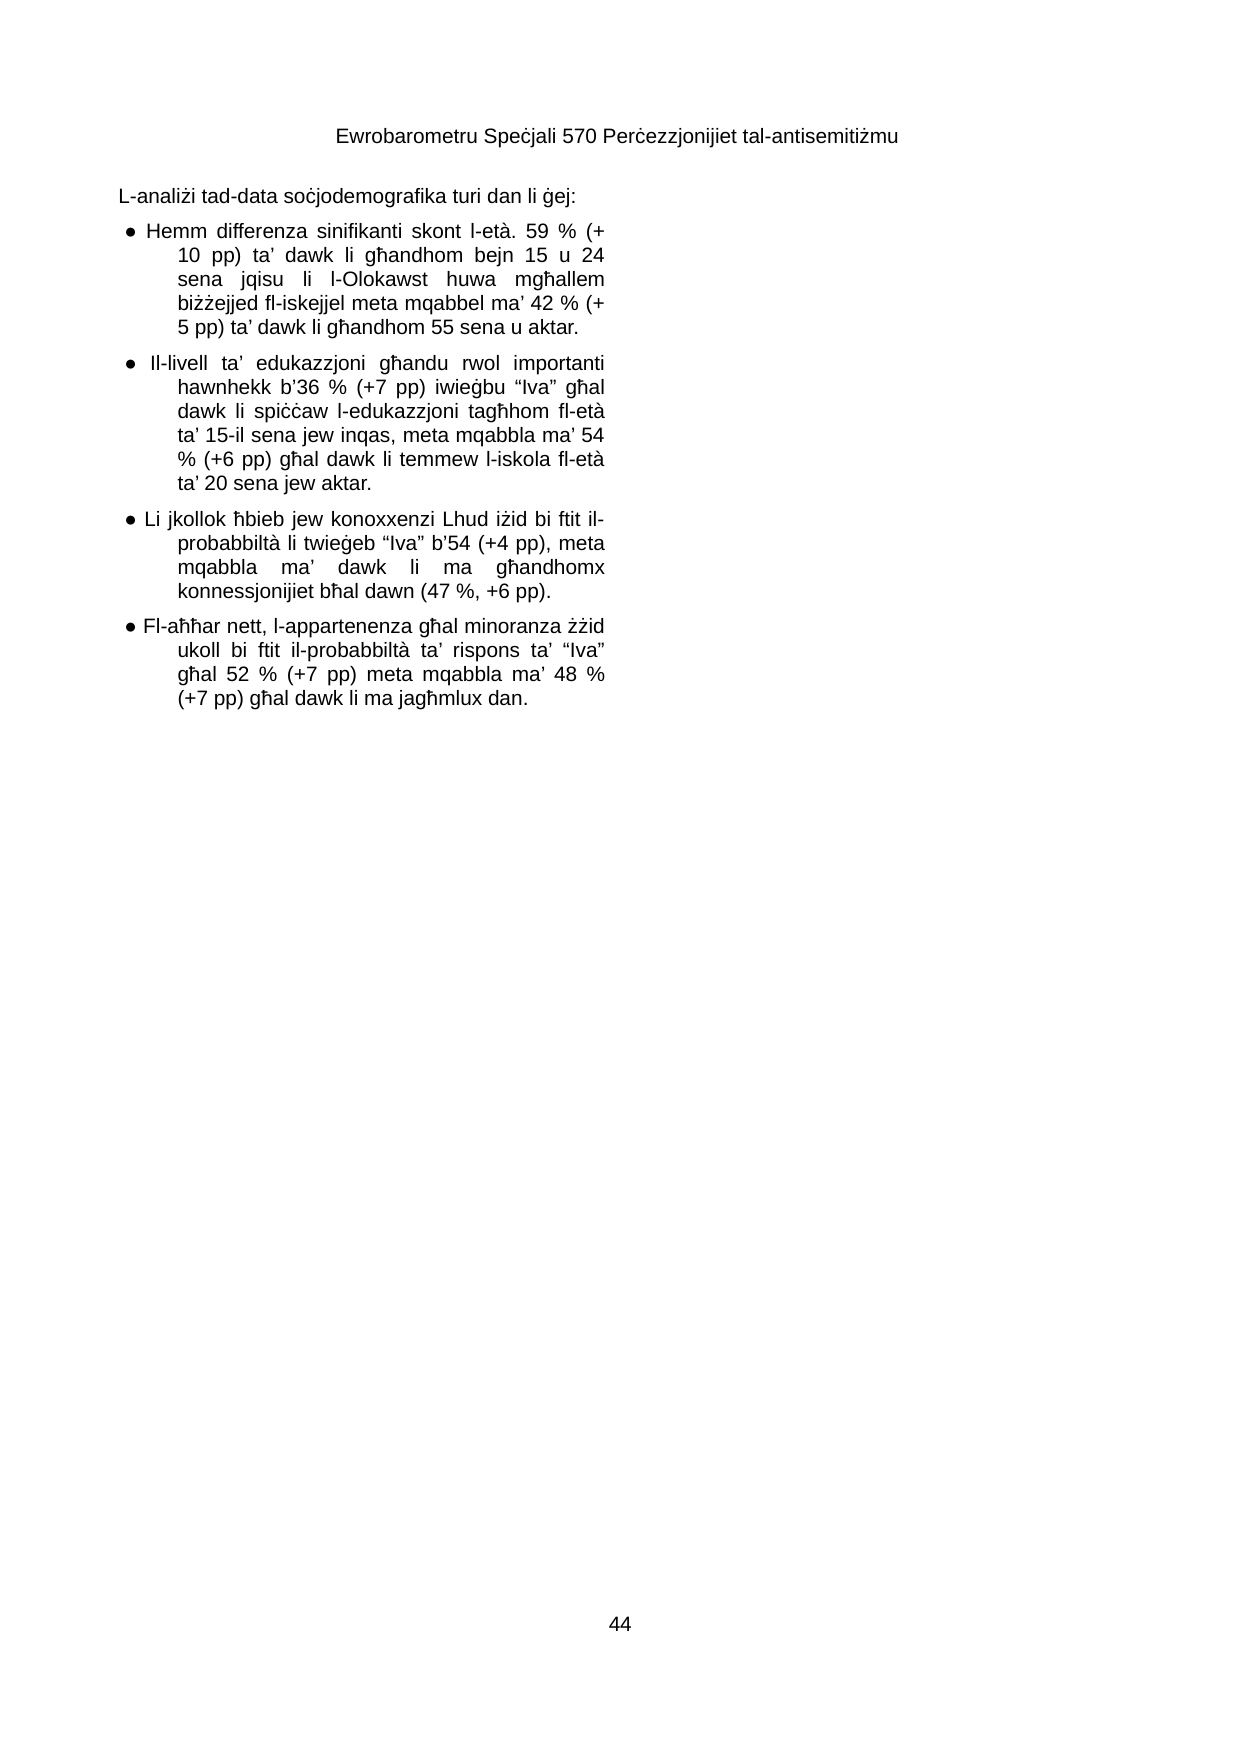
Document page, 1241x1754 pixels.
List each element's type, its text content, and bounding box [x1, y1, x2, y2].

text ● Li jkollok ħbieb jew konoxxenzi Lhud iżid bi ftit il-probabbiltà li twieġeb “Iva” b’54 (+4 pp), meta mqabbla ma’ dawk li ma għandhomx konnessjonijiet bħal dawn (47 %, +6 pp). [124, 507, 605, 602]
text ● Hemm differenza sinifikanti skont l-età. 59 % (+ 10 pp) ta’ dawk li għandhom bejn 15 u 24 sena jqisu li l-Olokawst huwa mgħallem biżżejjed fl-iskejjel meta mqabbel ma’ 42 % (+ 5 pp) ta’ dawk li għandhom 55 sena u aktar. [124, 219, 605, 339]
text ● Il-livell ta’ edukazzjoni għandu rwol importanti hawnhekk b’36 % (+7 pp) iwieġbu “Iva” għal dawk li spiċċaw l-edukazzjoni tagħhom fl-età ta’ 15-il sena jew inqas, meta mqabbla ma’ 54 % (+6 pp) għal dawk li temmew l-iskola fl-età ta’ 20 sena jew aktar. [124, 351, 605, 495]
text L-analiżi tad-data soċjodemografika turi dan li ġej: [118, 183, 605, 207]
text ● Fl-aħħar nett, l-appartenenza għal minoranza żżid ukoll bi ftit il-probabbiltà ta’ rispons ta’ “Iva” għal 52 % (+7 pp) meta mqabbla ma’ 48 % (+7 pp) għal dawk li ma jagħmlux dan. [124, 614, 605, 710]
